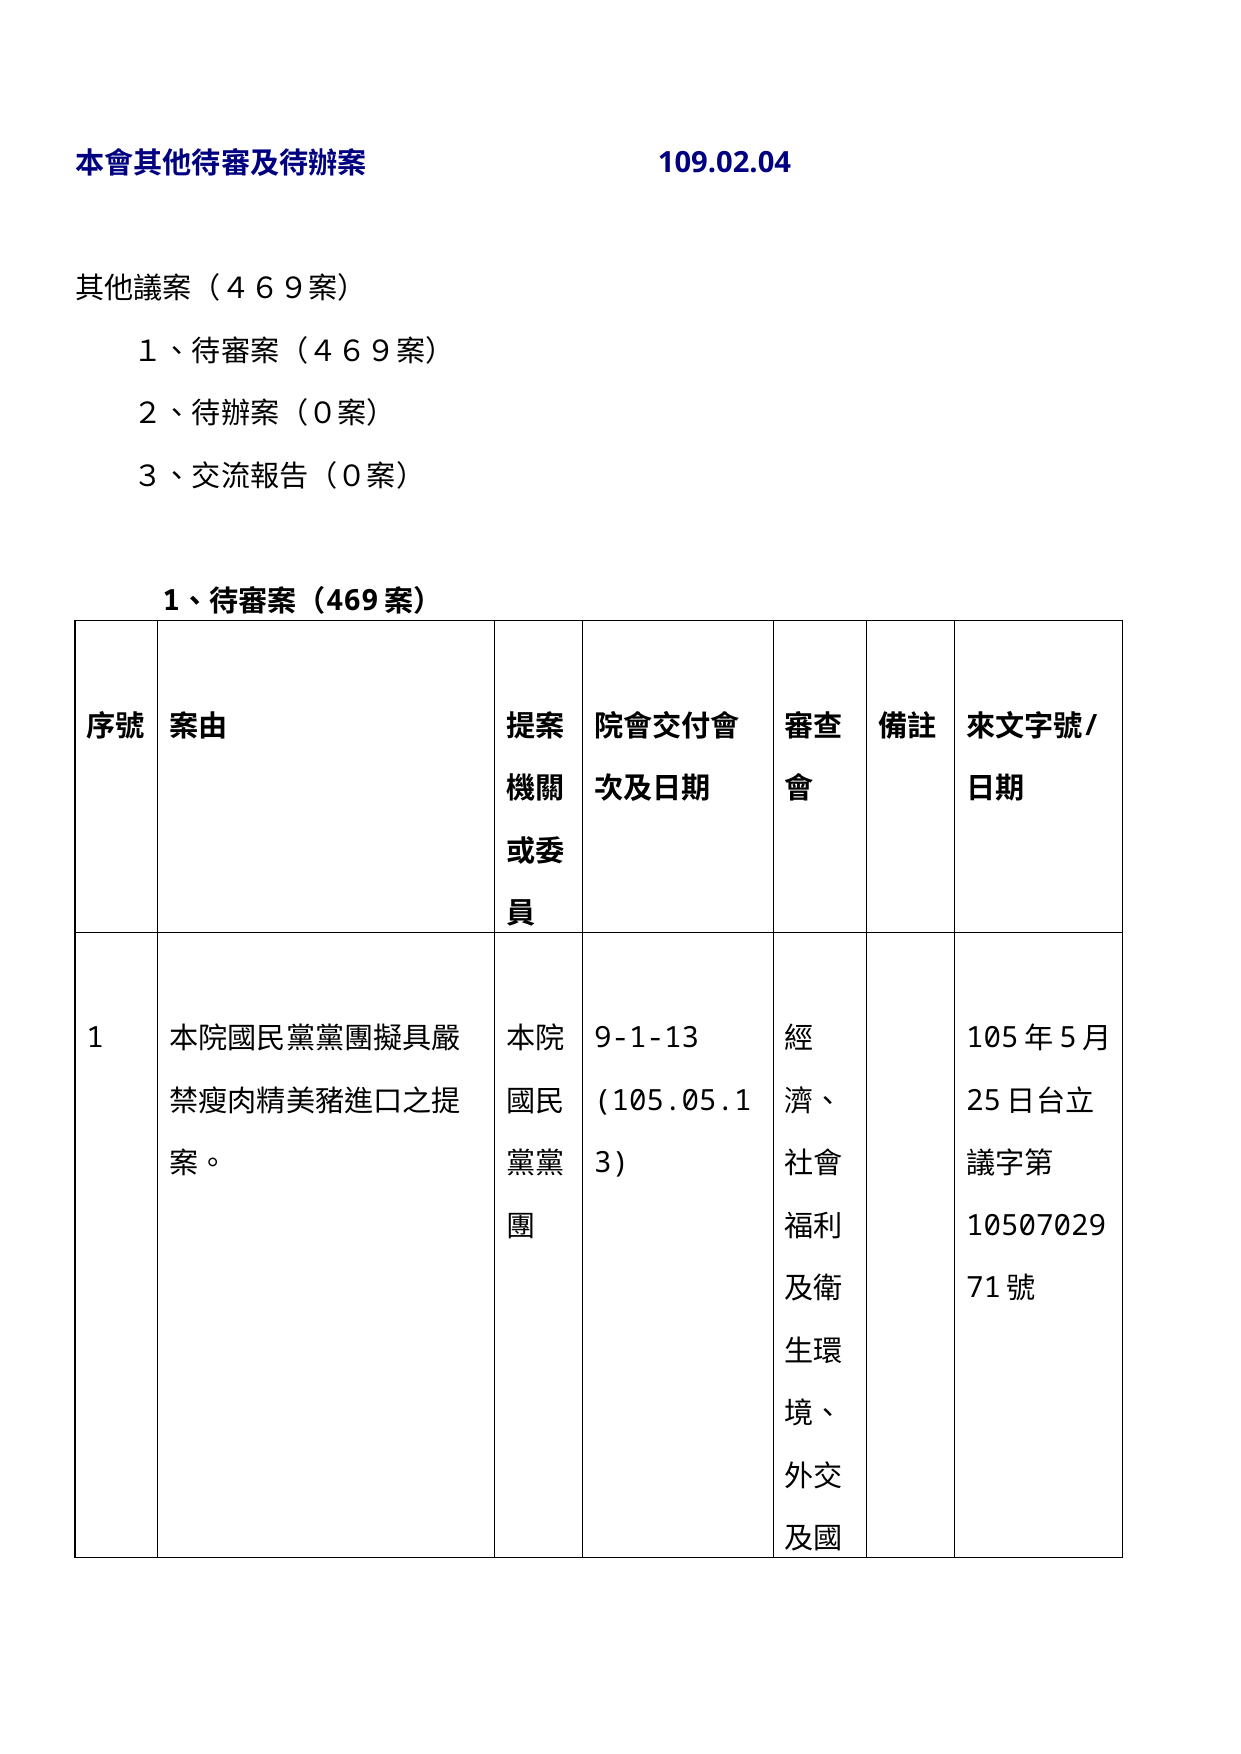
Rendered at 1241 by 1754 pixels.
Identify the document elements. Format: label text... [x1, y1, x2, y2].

text 本會其他待審及待辦案 109.02.04 [75, 119, 1165, 182]
text １、待審案（４６９案） [75, 307, 1165, 369]
table_cell [867, 933, 954, 1557]
table_header 備註 [867, 621, 954, 932]
table_cell 9-1-13 (105.05.13) [583, 933, 773, 1557]
text ２、待辦案（０案） [75, 369, 1165, 432]
table_header 來文字號/日期 [955, 621, 1122, 932]
table_header 提案機關或委員 [495, 621, 582, 932]
table_header 序號 [76, 621, 157, 932]
table_header 院會交付會次及日期 [583, 621, 773, 932]
table_cell 本院國民黨黨團擬具嚴禁瘦肉精美豬進口之提案。 [158, 933, 494, 1557]
table_header 審查會 [774, 621, 866, 932]
text 其他議案（４６９案） [75, 244, 1165, 307]
table_cell 1 [76, 933, 157, 1557]
table_cell 經濟、社會福利及衛生環境、外交及國 [774, 933, 866, 1557]
table_header 案由 [158, 621, 494, 932]
table_cell 105年5月25日台立議字第1050702971號 [955, 933, 1122, 1557]
table_cell 本院國民黨黨團 [495, 933, 582, 1557]
text ３、交流報告（０案） [75, 432, 1165, 494]
text 1、待審案（469案） [75, 557, 1165, 619]
